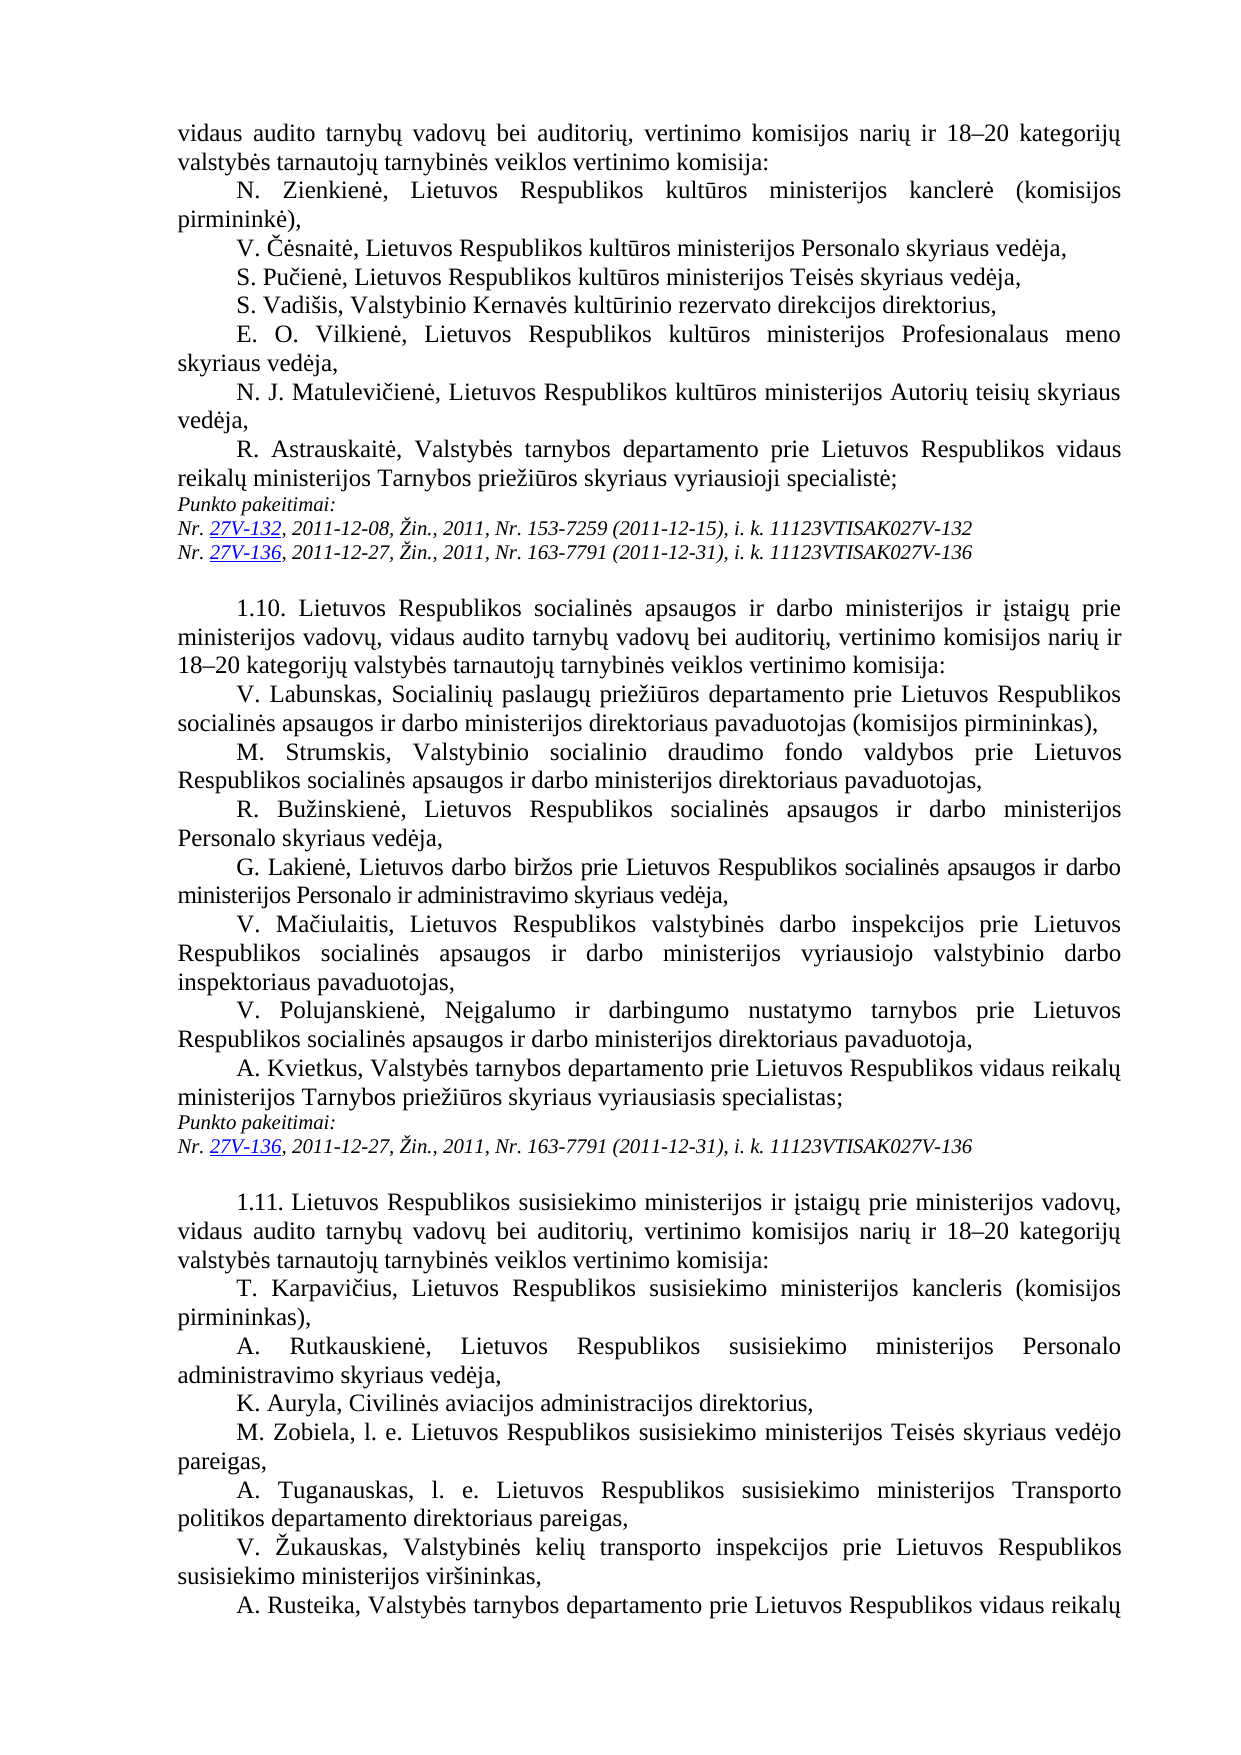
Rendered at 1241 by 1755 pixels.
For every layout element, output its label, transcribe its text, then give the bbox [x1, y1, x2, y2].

text A. Rutkauskienė, Lietuvos Respublikos susisiekimo ministerijos Personalo administravimo skyriaus vedėja, [177, 1331, 1122, 1388]
text Punkto pakeitimai: [177, 1110, 1122, 1134]
text E. O. Vilkienė, Lietuvos Respublikos kultūros ministerijos Profesionalaus meno skyriaus vedėja, [177, 319, 1122, 377]
text Nr. 27V-132, 2011-12-08, Žin., 2011, Nr. 153-7259 (2011-12-15), i. k. 11123VTISAK027V-132 [177, 516, 1122, 540]
text 1.11. Lietuvos Respublikos susisiekimo ministerijos ir įstaigų prie ministerijos vadovų, vidaus audito tarnybų vadovų bei auditorių, vertinimo komisijos narių ir 18–20 kategorijų valstybės tarnautojų tarnybinės veiklos vertinimo komisija: [177, 1187, 1122, 1273]
text T. Karpavičius, Lietuvos Respublikos susisiekimo ministerijos kancleris (komisijos pirmininkas), [177, 1273, 1122, 1331]
text Nr. 27V-136, 2011-12-27, Žin., 2011, Nr. 163-7791 (2011-12-31), i. k. 11123VTISAK027V-136 [177, 540, 1122, 564]
text vidaus audito tarnybų vadovų bei auditorių, vertinimo komisijos narių ir 18–20 kategorijų valstybės tarnautojų tarnybinės veiklos vertinimo komisija: [177, 118, 1122, 176]
text M. Strumskis, Valstybinio socialinio draudimo fondo valdybos prie Lietuvos Respublikos socialinės apsaugos ir darbo ministerijos direktoriaus pavaduotojas, [177, 737, 1122, 794]
text S. Vadišis, Valstybinio Kernavės kultūrinio rezervato direkcijos direktorius, [177, 291, 1122, 319]
text R. Astrauskaitė, Valstybės tarnybos departamento prie Lietuvos Respublikos vidaus reikalų ministerijos Tarnybos priežiūros skyriaus vyriausioji specialistė; [177, 434, 1122, 492]
text V. Žukauskas, Valstybinės kelių transporto inspekcijos prie Lietuvos Respublikos susisiekimo ministerijos viršininkas, [177, 1532, 1122, 1590]
text A. Kvietkus, Valstybės tarnybos departamento prie Lietuvos Respublikos vidaus reikalų ministerijos Tarnybos priežiūros skyriaus vyriausiasis specialistas; [177, 1053, 1122, 1110]
text S. Pučienė, Lietuvos Respublikos kultūros ministerijos Teisės skyriaus vedėja, [177, 262, 1122, 291]
text V. Čėsnaitė, Lietuvos Respublikos kultūros ministerijos Personalo skyriaus vedėja, [177, 233, 1122, 262]
text Punkto pakeitimai: [177, 492, 1122, 516]
text A. Tuganauskas, l. e. Lietuvos Respublikos susisiekimo ministerijos Transporto politikos departamento direktoriaus pareigas, [177, 1475, 1122, 1532]
text G. Lakienė, Lietuvos darbo biržos prie Lietuvos Respublikos socialinės apsaugos ir darbo ministerijos Personalo ir administravimo skyriaus vedėja, [177, 852, 1122, 909]
text V. Polujanskienė, Neįgalumo ir darbingumo nustatymo tarnybos prie Lietuvos Respublikos socialinės apsaugos ir darbo ministerijos direktoriaus pavaduotoja, [177, 995, 1122, 1053]
text N. Zienkienė, Lietuvos Respublikos kultūros ministerijos kanclerė (komisijos pirmininkė), [177, 176, 1122, 233]
text Nr. 27V-136, 2011-12-27, Žin., 2011, Nr. 163-7791 (2011-12-31), i. k. 11123VTISAK027V-136 [177, 1134, 1122, 1158]
text V. Mačiulaitis, Lietuvos Respublikos valstybinės darbo inspekcijos prie Lietuvos Respublikos socialinės apsaugos ir darbo ministerijos vyriausiojo valstybinio darbo inspektoriaus pavaduotojas, [177, 909, 1122, 995]
text A. Rusteika, Valstybės tarnybos departamento prie Lietuvos Respublikos vidaus reikalų [177, 1590, 1122, 1618]
text 1.10. Lietuvos Respublikos socialinės apsaugos ir darbo ministerijos ir įstaigų prie ministerijos vadovų, vidaus audito tarnybų vadovų bei auditorių, vertinimo komisijos narių ir 18–20 kategorijų valstybės tarnautojų tarnybinės veiklos vertinimo komisija: [177, 593, 1122, 679]
text V. Labunskas, Socialinių paslaugų priežiūros departamento prie Lietuvos Respublikos socialinės apsaugos ir darbo ministerijos direktoriaus pavaduotojas (komisijos pirmininkas), [177, 679, 1122, 737]
text R. Bužinskienė, Lietuvos Respublikos socialinės apsaugos ir darbo ministerijos Personalo skyriaus vedėja, [177, 794, 1122, 852]
text N. J. Matulevičienė, Lietuvos Respublikos kultūros ministerijos Autorių teisių skyriaus vedėja, [177, 377, 1122, 434]
text K. Auryla, Civilinės aviacijos administracijos direktorius, [177, 1388, 1122, 1417]
text M. Zobiela, l. e. Lietuvos Respublikos susisiekimo ministerijos Teisės skyriaus vedėjo pareigas, [177, 1417, 1122, 1475]
